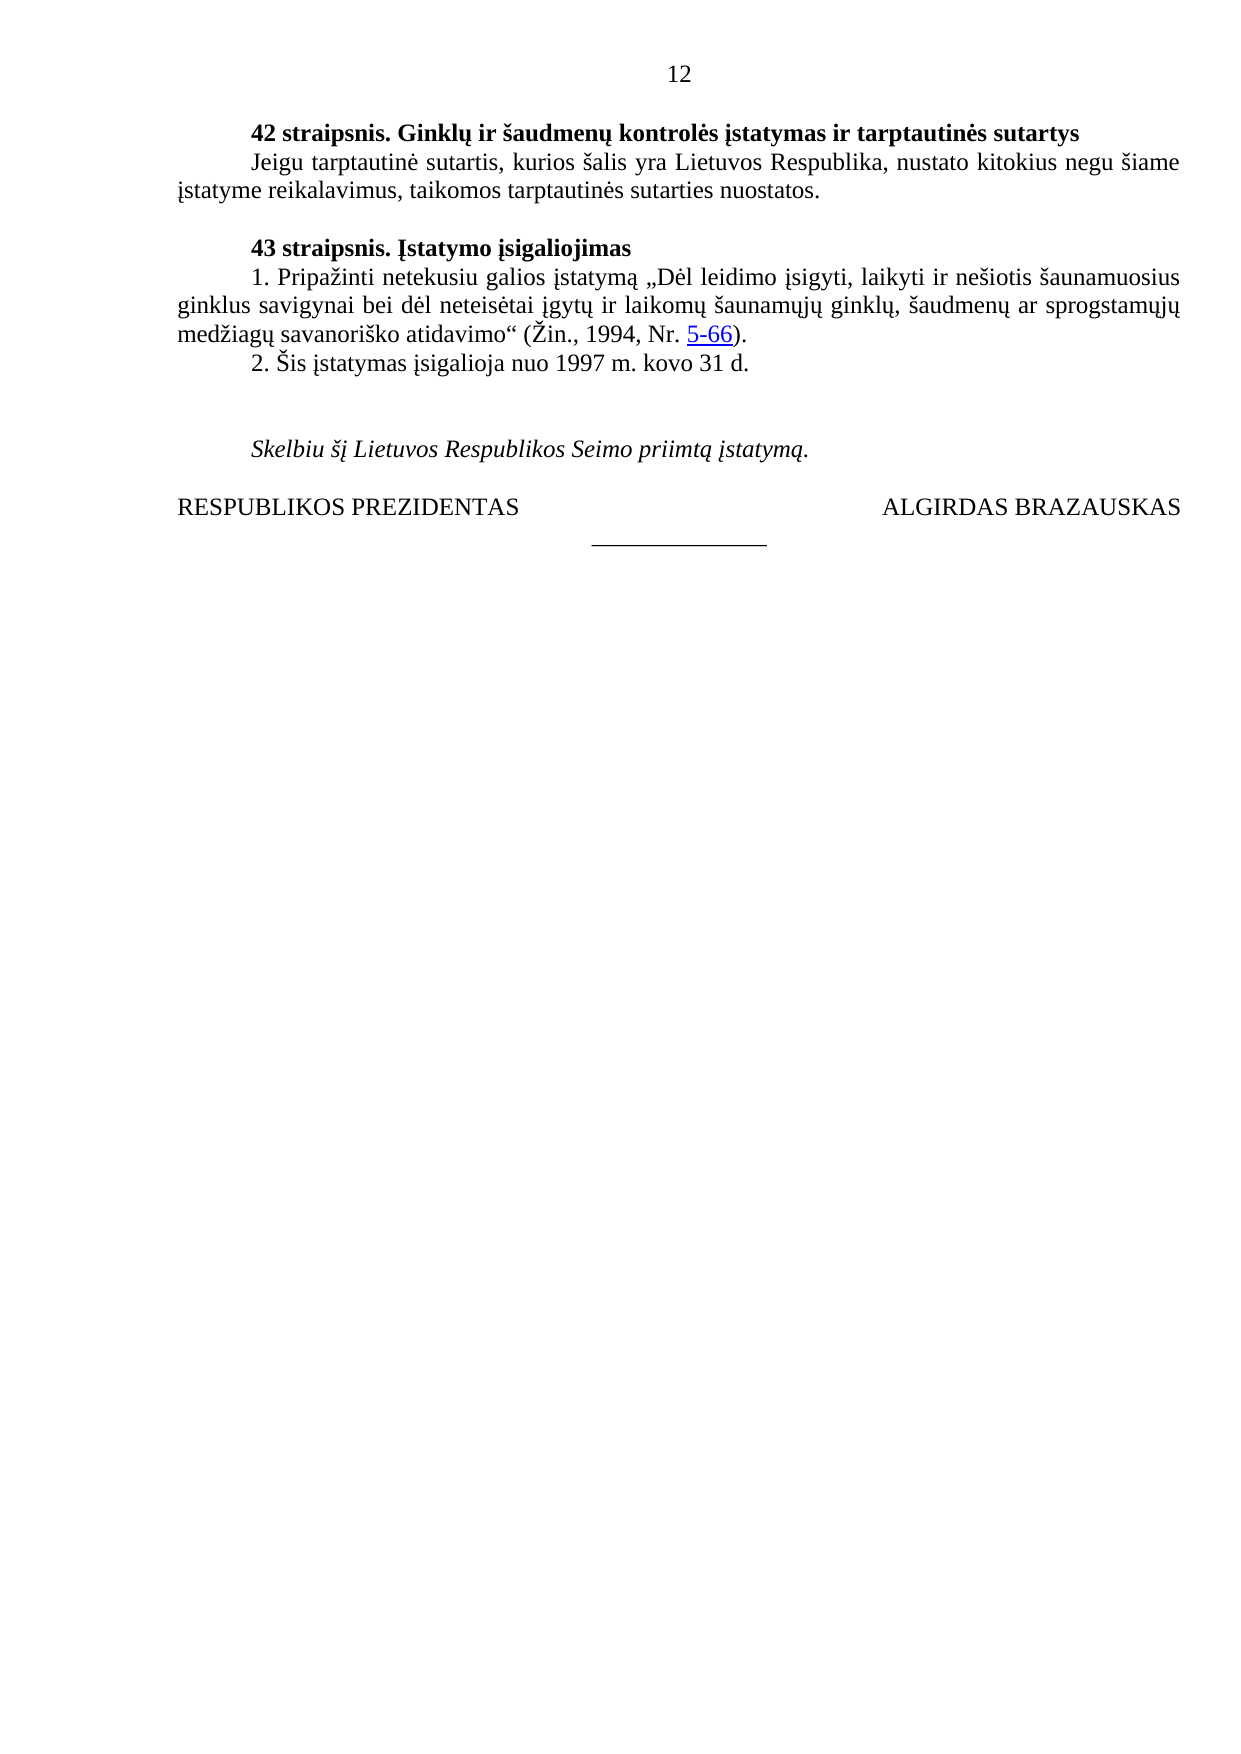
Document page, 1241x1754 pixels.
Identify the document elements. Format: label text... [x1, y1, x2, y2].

text RESPUBLIKOS PREZIDENTAS ALGIRDAS BRAZAUSKAS [177, 492, 1181, 521]
text 2. Šis įstatymas įsigalioja nuo 1997 m. kovo 31 d. [177, 348, 1181, 377]
text Skelbiu šį Lietuvos Respublikos Seimo priimtą įstatymą. [177, 434, 1181, 463]
text Jeigu tarptautinė sutartis, kurios šalis yra Lietuvos Respublika, nustato kitokius negu šiame įstatyme reikalavimus, taikomos tarptautinės sutarties nuostatos. [177, 147, 1181, 204]
text 43 straipsnis. Įstatymo įsigaliojimas [177, 233, 1181, 262]
text 42 straipsnis. Ginklų ir šaudmenų kontrolės įstatymas ir tarptautinės sutartys [177, 118, 1181, 147]
text ______________ [177, 521, 1181, 549]
text 1. Pripažinti netekusiu galios įstatymą „Dėl leidimo įsigyti, laikyti ir nešiotis šaunamuosius ginklus savigynai bei dėl neteisėtai įgytų ir laikomų šaunamųjų ginklų, šaudmenų ar sprogstamųjų medžiagų savanoriško atidavimo“ (Žin., 1994, Nr. 5-66). [177, 262, 1181, 348]
